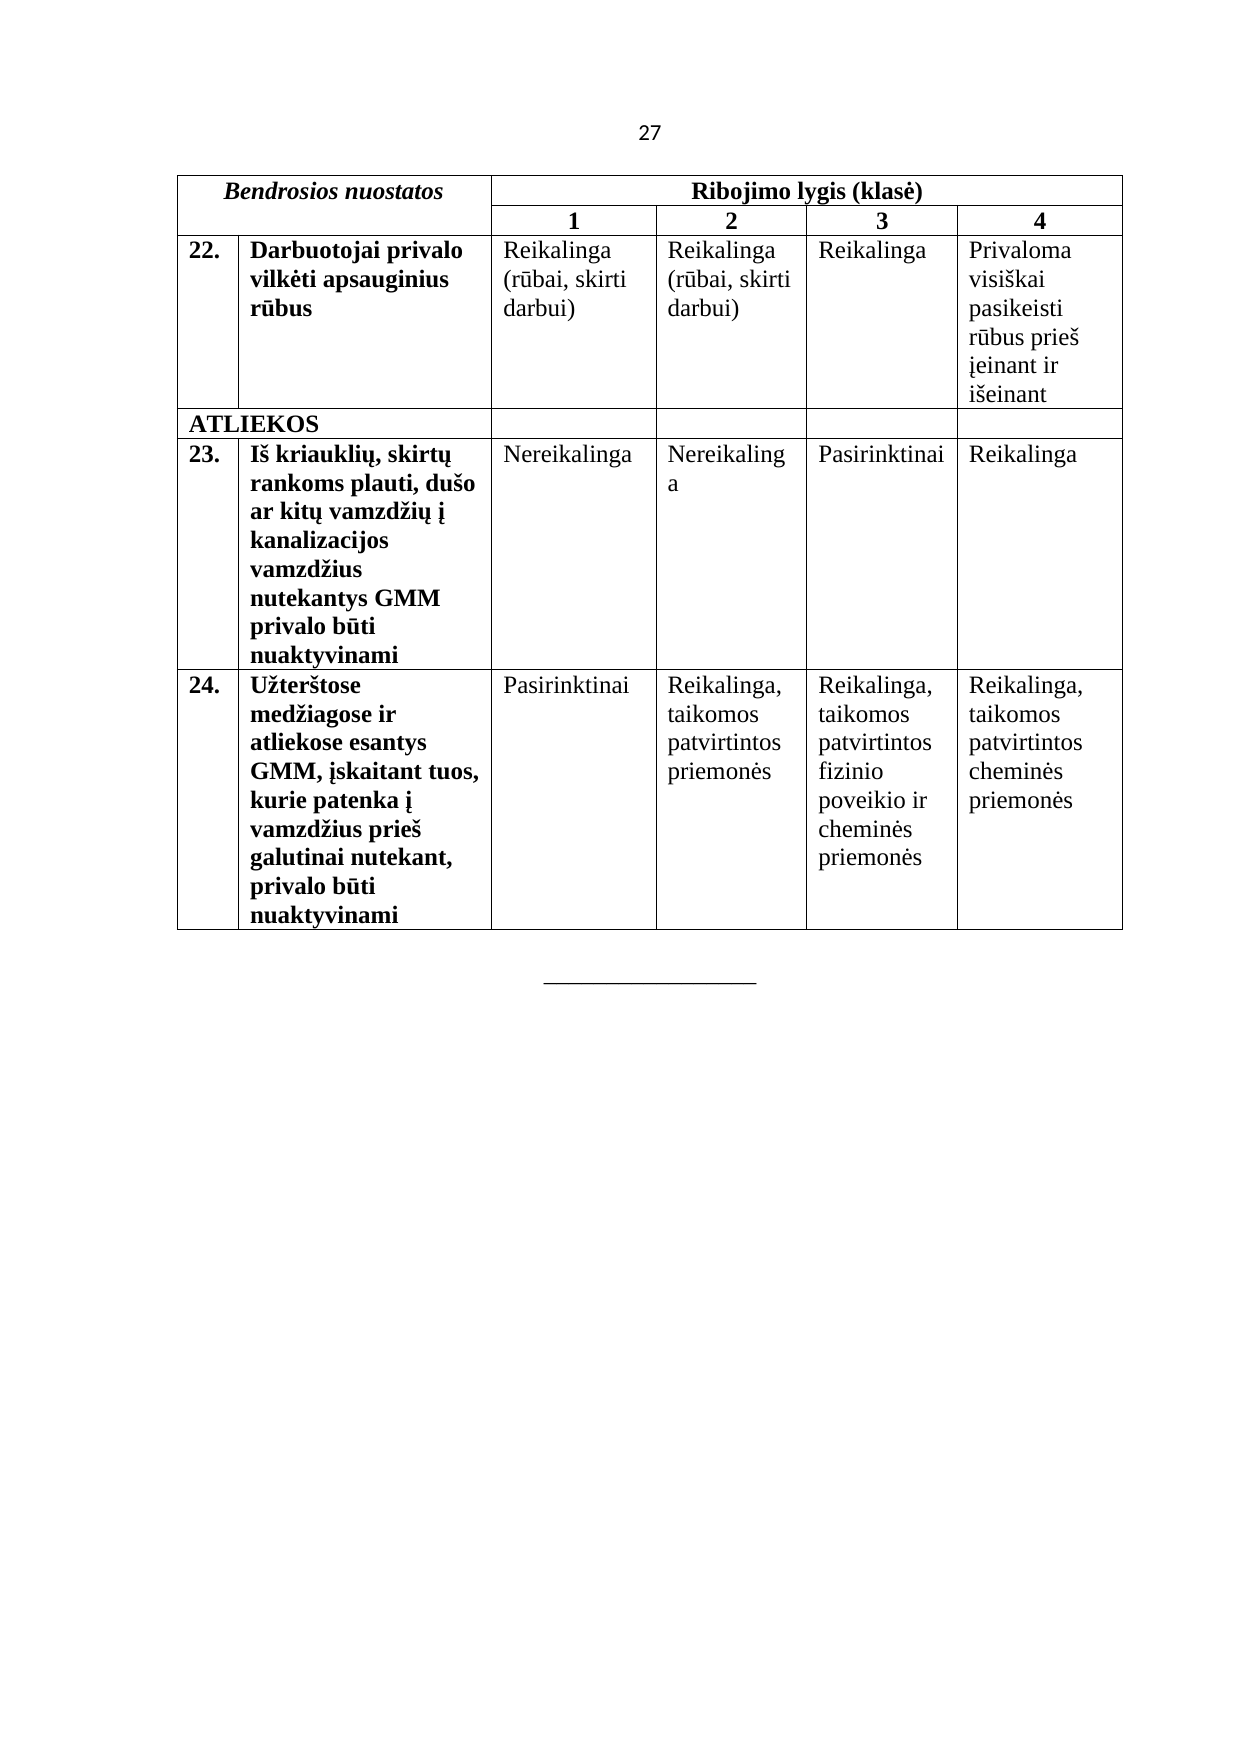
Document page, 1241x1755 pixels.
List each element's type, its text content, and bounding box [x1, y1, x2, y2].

table_cell Darbuotojai privalo vilkėti apsauginius rūbus [239, 236, 491, 408]
table_cell Reikalinga (rūbai, skirti darbui) [657, 236, 806, 408]
table_cell 1 [492, 206, 656, 234]
table_cell Reikalinga [807, 236, 957, 408]
table_cell Reikalinga, taikomos patvirtintos cheminės priemonės [958, 670, 1122, 929]
table_cell Nereikalinga [492, 439, 656, 669]
table_cell 3 [807, 206, 957, 234]
table_cell Pasirinktinai [492, 670, 656, 929]
table_cell Atliekos [178, 409, 491, 438]
table_cell Reikalinga, taikomos patvirtintos fizinio poveikio ir cheminės priemonės [807, 670, 957, 929]
table_cell 24. [178, 670, 238, 929]
table_cell Iš kriauklių, skirtų rankoms plauti, dušo ar kitų vamzdžių į kanalizacijos vamzdžius nutekantys GMM privalo būti nuaktyvinami [239, 439, 491, 669]
table_cell 4 [958, 206, 1122, 234]
table_cell [657, 409, 806, 438]
table_cell Privaloma visiškai pasikeisti rūbus prieš įeinant ir išeinant [958, 236, 1122, 408]
table_cell [807, 409, 957, 438]
table_cell Reikalinga, taikomos patvirtintos priemonės [657, 670, 806, 929]
table_cell [958, 409, 1122, 438]
table_header Ribojimo lygis (klasė) [492, 176, 1122, 205]
table_cell 2 [657, 206, 806, 234]
table_cell [492, 409, 656, 438]
table_cell Nereikalinga [657, 439, 806, 669]
table_cell Reikalinga (rūbai, skirti darbui) [492, 236, 656, 408]
table_header Bendrosios nuostatos [178, 176, 491, 234]
table_cell 23. [178, 439, 238, 669]
table_cell Reikalinga [958, 439, 1122, 669]
text _________________ [177, 958, 1122, 987]
table_cell Užterštose medžiagose ir atliekose esantys GMM, įskaitant tuos, kurie patenka į vamzdžius prieš galutinai nutekant, privalo būti nuaktyvinami [239, 670, 491, 929]
table_cell 22. [178, 236, 238, 408]
table_cell Pasirinktinai [807, 439, 957, 669]
